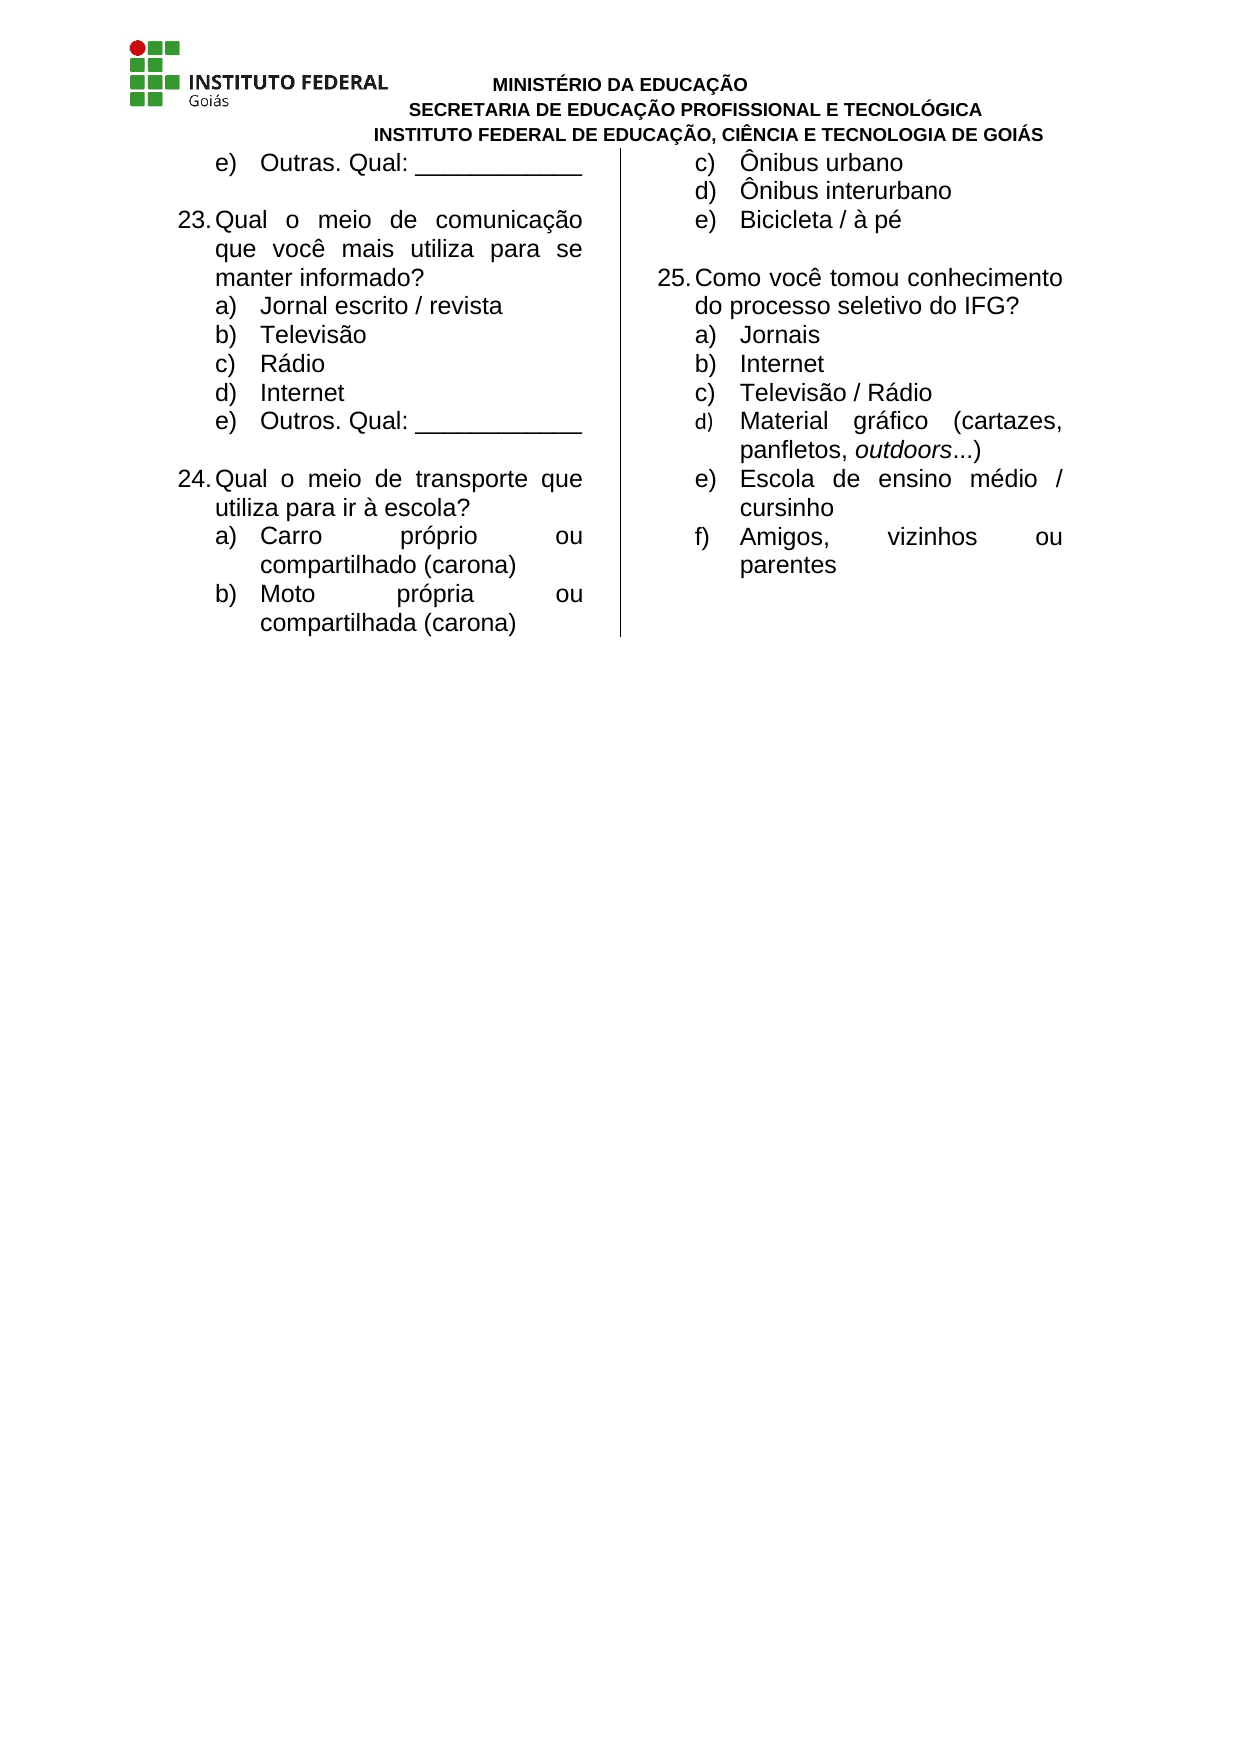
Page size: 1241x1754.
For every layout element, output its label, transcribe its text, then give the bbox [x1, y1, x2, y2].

list Bicicleta / à pé [694, 205, 1063, 234]
list Televisão / Rádio [694, 378, 1063, 406]
list Rádio [215, 349, 583, 378]
list Jornal escrito / revista [215, 291, 583, 320]
list Internet [694, 349, 1063, 378]
list Outros. Qual: ____________ [215, 406, 583, 435]
list Ônibus interurbano [694, 176, 1063, 205]
list Ônibus urbano [694, 148, 1063, 176]
list Qual o meio de transporte que utiliza para ir à escola? [177, 464, 583, 521]
list Outras. Qual: ____________ [215, 148, 583, 176]
list Jornais [694, 320, 1063, 349]
list Moto própria ou compartilhada (carona) [215, 579, 583, 636]
list Televisão [215, 320, 583, 349]
list Material gráfico (cartazes, panfletos, outdoors...) [694, 406, 1063, 464]
list Amigos, vizinhos ou parentes [694, 522, 1063, 579]
list Qual o meio de comunicação que você mais utiliza para se manter informado? [177, 205, 583, 291]
list Carro próprio ou compartilhado (carona) [215, 521, 583, 579]
list Internet [215, 378, 583, 406]
list Como você tomou conhecimento do processo seletivo do IFG? [657, 263, 1063, 320]
list Escola de ensino médio / cursinho [694, 464, 1063, 522]
